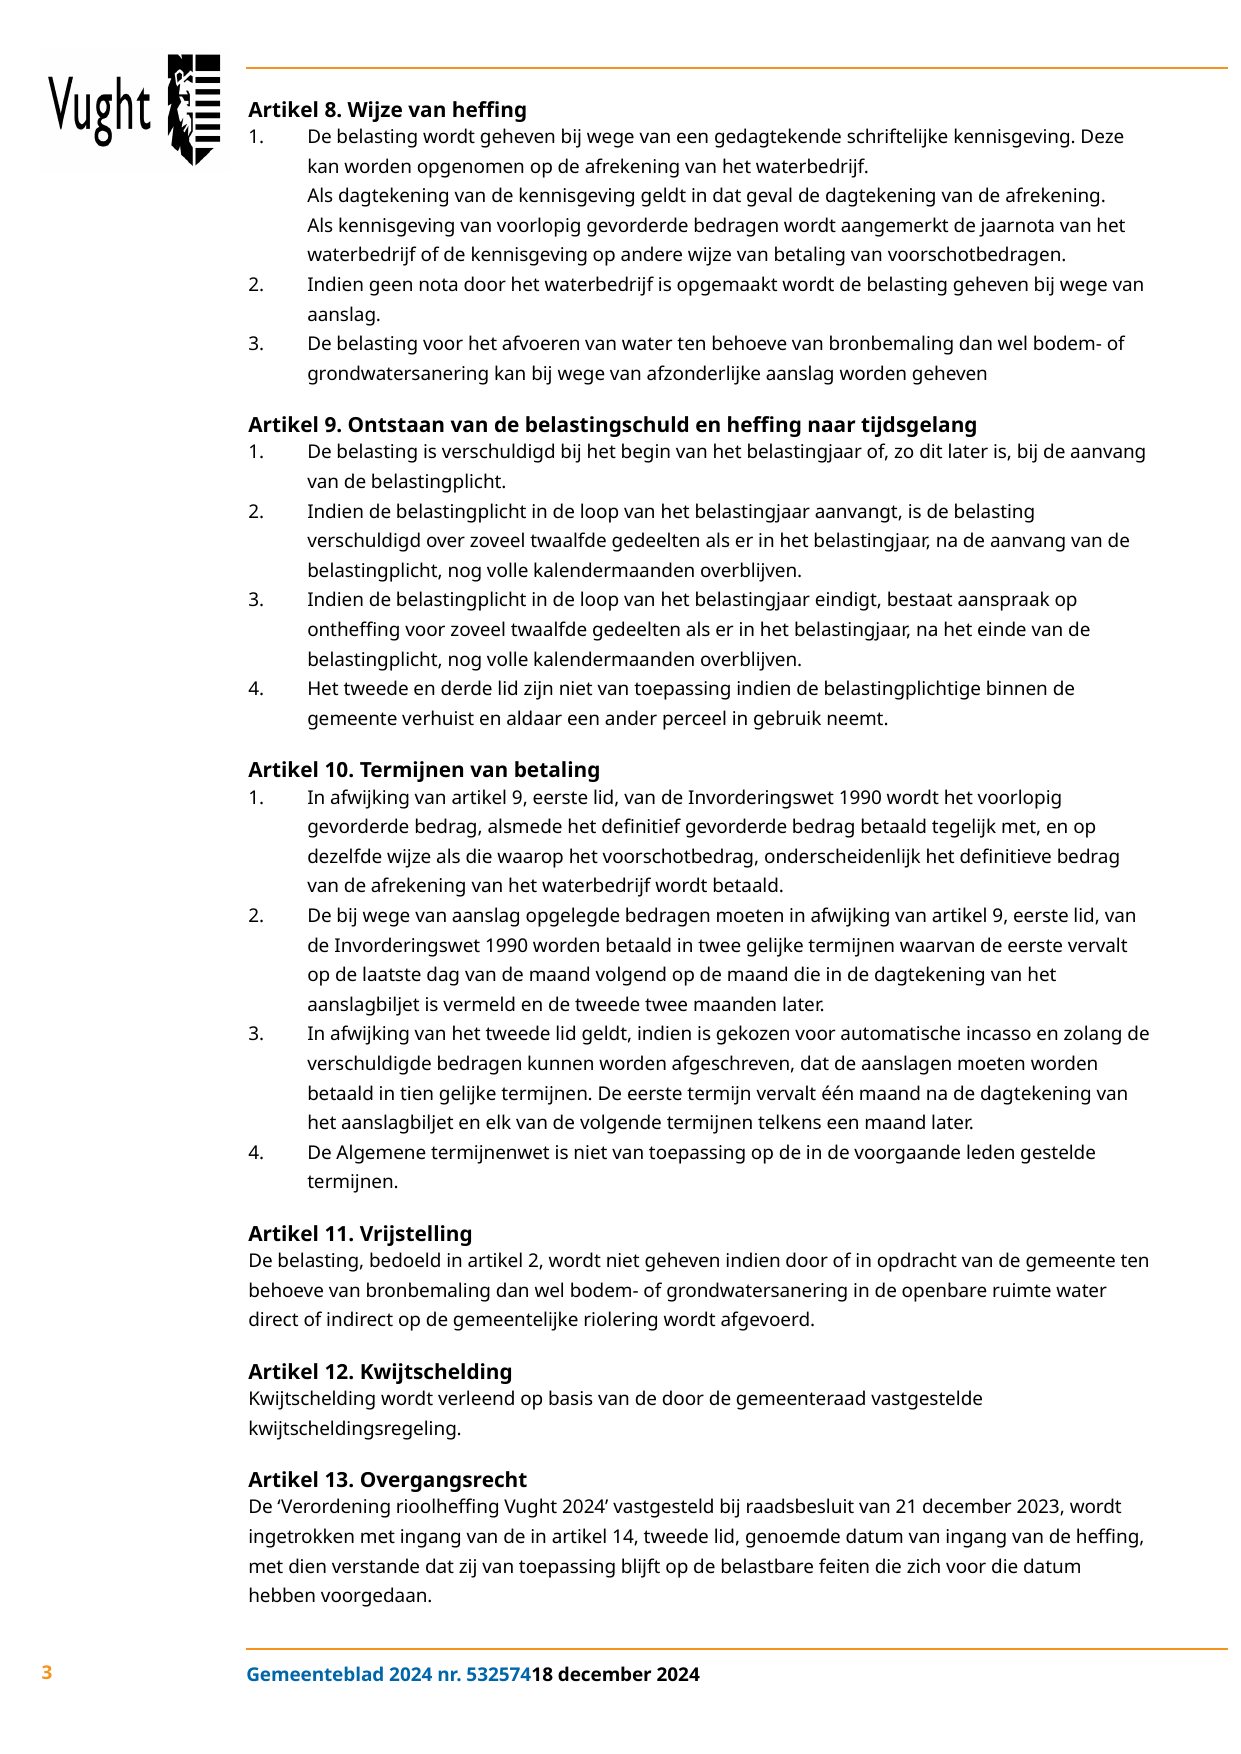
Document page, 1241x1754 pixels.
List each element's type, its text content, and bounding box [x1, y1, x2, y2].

text De ‘Verordening rioolheffing Vught 2024’ vastgesteld bij raadsbesluit van 21 december 2023, wordt ingetrokken met ingang van de in artikel 14, tweede lid, genoemde datum van ingang van de heffing, met dien verstande dat zij van toepassing blijft op de belastbare feiten die zich voor die datum hebben voorgedaan. [248, 1494, 1152, 1608]
list Indien de belastingplicht in de loop van het belastingjaar aanvangt, is de belasting verschuldigd over zoveel twaalfde gedeelten als er in het belastingjaar, na de aanvang van de belastingplicht, nog volle kalendermaanden overblijven. [248, 498, 1152, 583]
list De Algemene termijnenwet is niet van toepassing op de in de voorgaande leden gestelde termijnen. [248, 1139, 1152, 1194]
text Artikel 12. Kwijtschelding [248, 1357, 1152, 1385]
list In afwijking van het tweede lid geldt, indien is gekozen voor automatische incasso en zolang de verschuldigde bedragen kunnen worden afgeschreven, dat de aanslagen moeten worden betaald in tien gelijke termijnen. De eerste termijn vervalt één maand na de dagtekening van het aanslagbiljet en elk van de volgende termijnen telkens een maand later. [248, 1021, 1152, 1135]
picture [41, 47, 231, 172]
text De belasting, bedoeld in artikel 2, wordt niet geheven indien door of in opdracht van de gemeente ten behoeve van bronbemaling dan wel bodem- of grondwatersanering in de openbare ruimte water direct of indirect op de gemeentelijke riolering wordt afgevoerd. [248, 1247, 1152, 1332]
text Artikel 13. Overgangsrecht [248, 1465, 1152, 1494]
list De belasting voor het afvoeren van water ten behoeve van bronbemaling dan wel bodem- of grondwatersanering kan bij wege van afzonderlijke aanslag worden geheven [248, 330, 1152, 386]
text Artikel 11. Vrijstelling [248, 1219, 1152, 1247]
list Indien de belastingplicht in de loop van het belastingjaar eindigt, bestaat aanspraak op ontheffing voor zoveel twaalfde gedeelten als er in het belastingjaar, na het einde van de belastingplicht, nog volle kalendermaanden overblijven. [248, 587, 1152, 672]
text Artikel 9. Ontstaan van de belastingschuld en heffing naar tijdsgelang [248, 410, 1152, 439]
list De belasting is verschuldigd bij het begin van het belastingjaar of, zo dit later is, bij de aanvang van de belastingplicht. [248, 439, 1152, 494]
list Het tweede en derde lid zijn niet van toepassing indien de belastingplichtige binnen de gemeente verhuist en aldaar een ander perceel in gebruik neemt. [248, 675, 1152, 731]
list De belasting wordt geheven bij wege van een gedagtekende schriftelijke kennisgeving. Deze kan worden opgenomen op de afrekening van het waterbedrijf. [248, 123, 1152, 178]
list Als kennisgeving van voorlopig gevorderde bedragen wordt aangemerkt de jaarnota van het waterbedrijf of de kennisgeving op andere wijze van betaling van voorschotbedragen. [248, 212, 1152, 267]
list De bij wege van aanslag opgelegde bedragen moeten in afwijking van artikel 9, eerste lid, van de Invorderingswet 1990 worden betaald in twee gelijke termijnen waarvan de eerste vervalt op de laatste dag van de maand volgend op de maand die in de dagtekening van het aanslagbiljet is vermeld en de tweede twee maanden later. [248, 902, 1152, 1017]
text Kwijtschelding wordt verleend op basis van de door de gemeenteraad vastgestelde kwijtscheldingsregeling. [248, 1385, 1152, 1441]
text Artikel 10. Termijnen van betaling [248, 755, 1152, 784]
text Artikel 8. Wijze van heffing [248, 95, 1152, 123]
list Indien geen nota door het waterbedrijf is opgemaakt wordt de belasting geheven bij wege van aanslag. [248, 271, 1152, 326]
list In afwijking van artikel 9, eerste lid, van de Invorderingswet 1990 wordt het voorlopig gevorderde bedrag, alsmede het definitief gevorderde bedrag betaald tegelijk met, en op dezelfde wijze als die waarop het voorschotbedrag, onderscheidenlijk het definitieve bedrag van de afrekening van het waterbedrijf wordt betaald. [248, 784, 1152, 898]
list Als dagtekening van de kennisgeving geldt in dat geval de dagtekening van de afrekening. [248, 182, 1152, 208]
